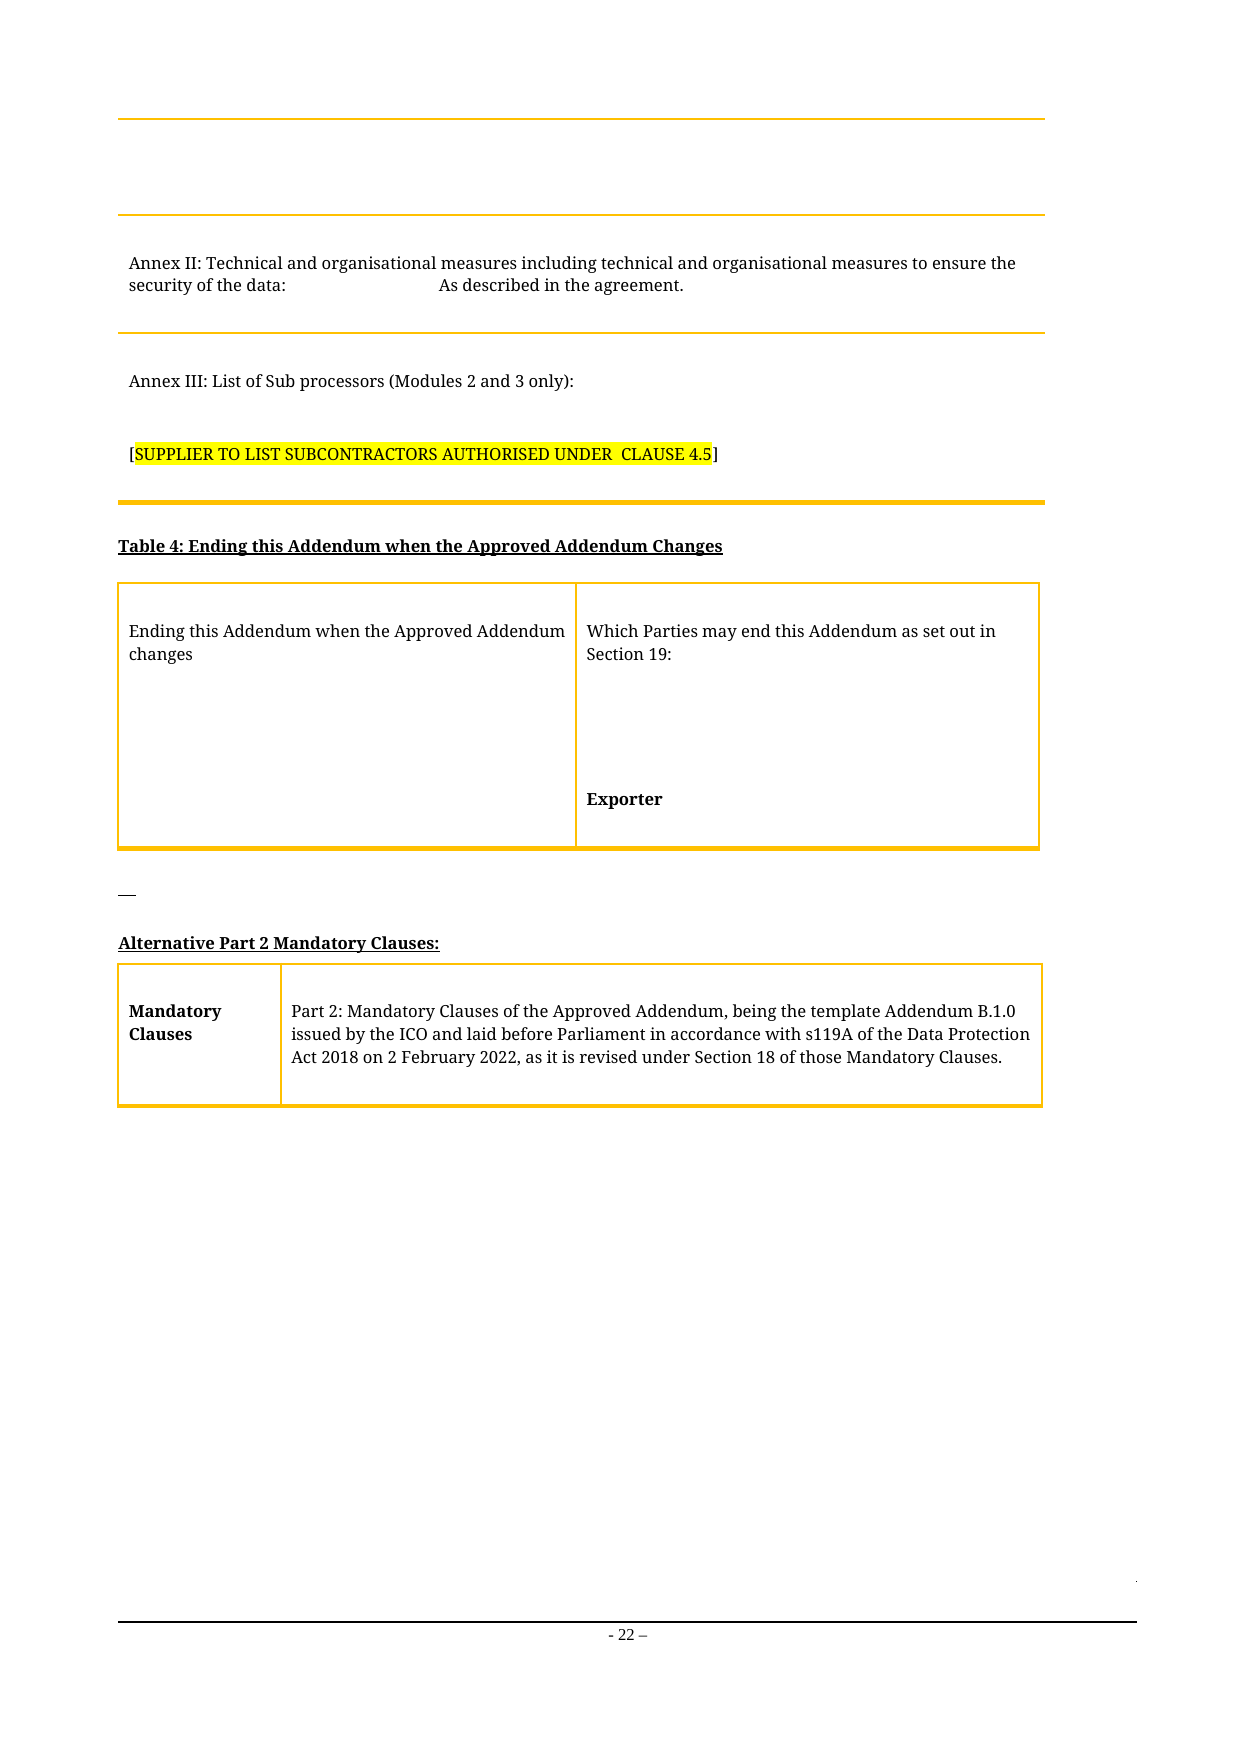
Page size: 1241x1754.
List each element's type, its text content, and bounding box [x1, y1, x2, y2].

text Table 4: Ending this Addendum when the Approved Addendum Changes [118, 534, 1137, 557]
text Alternative Part 2 Mandatory Clauses: [118, 931, 1137, 954]
table_cell Annex III: List of Sub processors (Modules 2 and 3 only): [SUPPLIER TO LIST SUBCONTRACTORS AUTHORISED UNDER CLAUSE 4.5] [118, 334, 1045, 500]
table_cell [118, 120, 1045, 214]
table_cell Annex II: Technical and organisational measures including technical and organisational measures to ensure the security of the data: As described in the agreement. [118, 216, 1045, 332]
table_header Mandatory Clauses [119, 965, 280, 1103]
table_header Ending this Addendum when the Approved Addendum changes [119, 584, 575, 846]
table_header Which Parties may end this Addendum as set out in Section ‎19: Exporter [577, 584, 1038, 846]
table_header Part 2: Mandatory Clauses of the Approved Addendum, being the template Addendum B.1.0 issued by the ICO and laid before Parliament in accordance with s119A of the Data Protection Act 2018 on 2 February 2022, as it is revised under Section ‎‎18 of those Mandatory Clauses. [282, 965, 1041, 1103]
